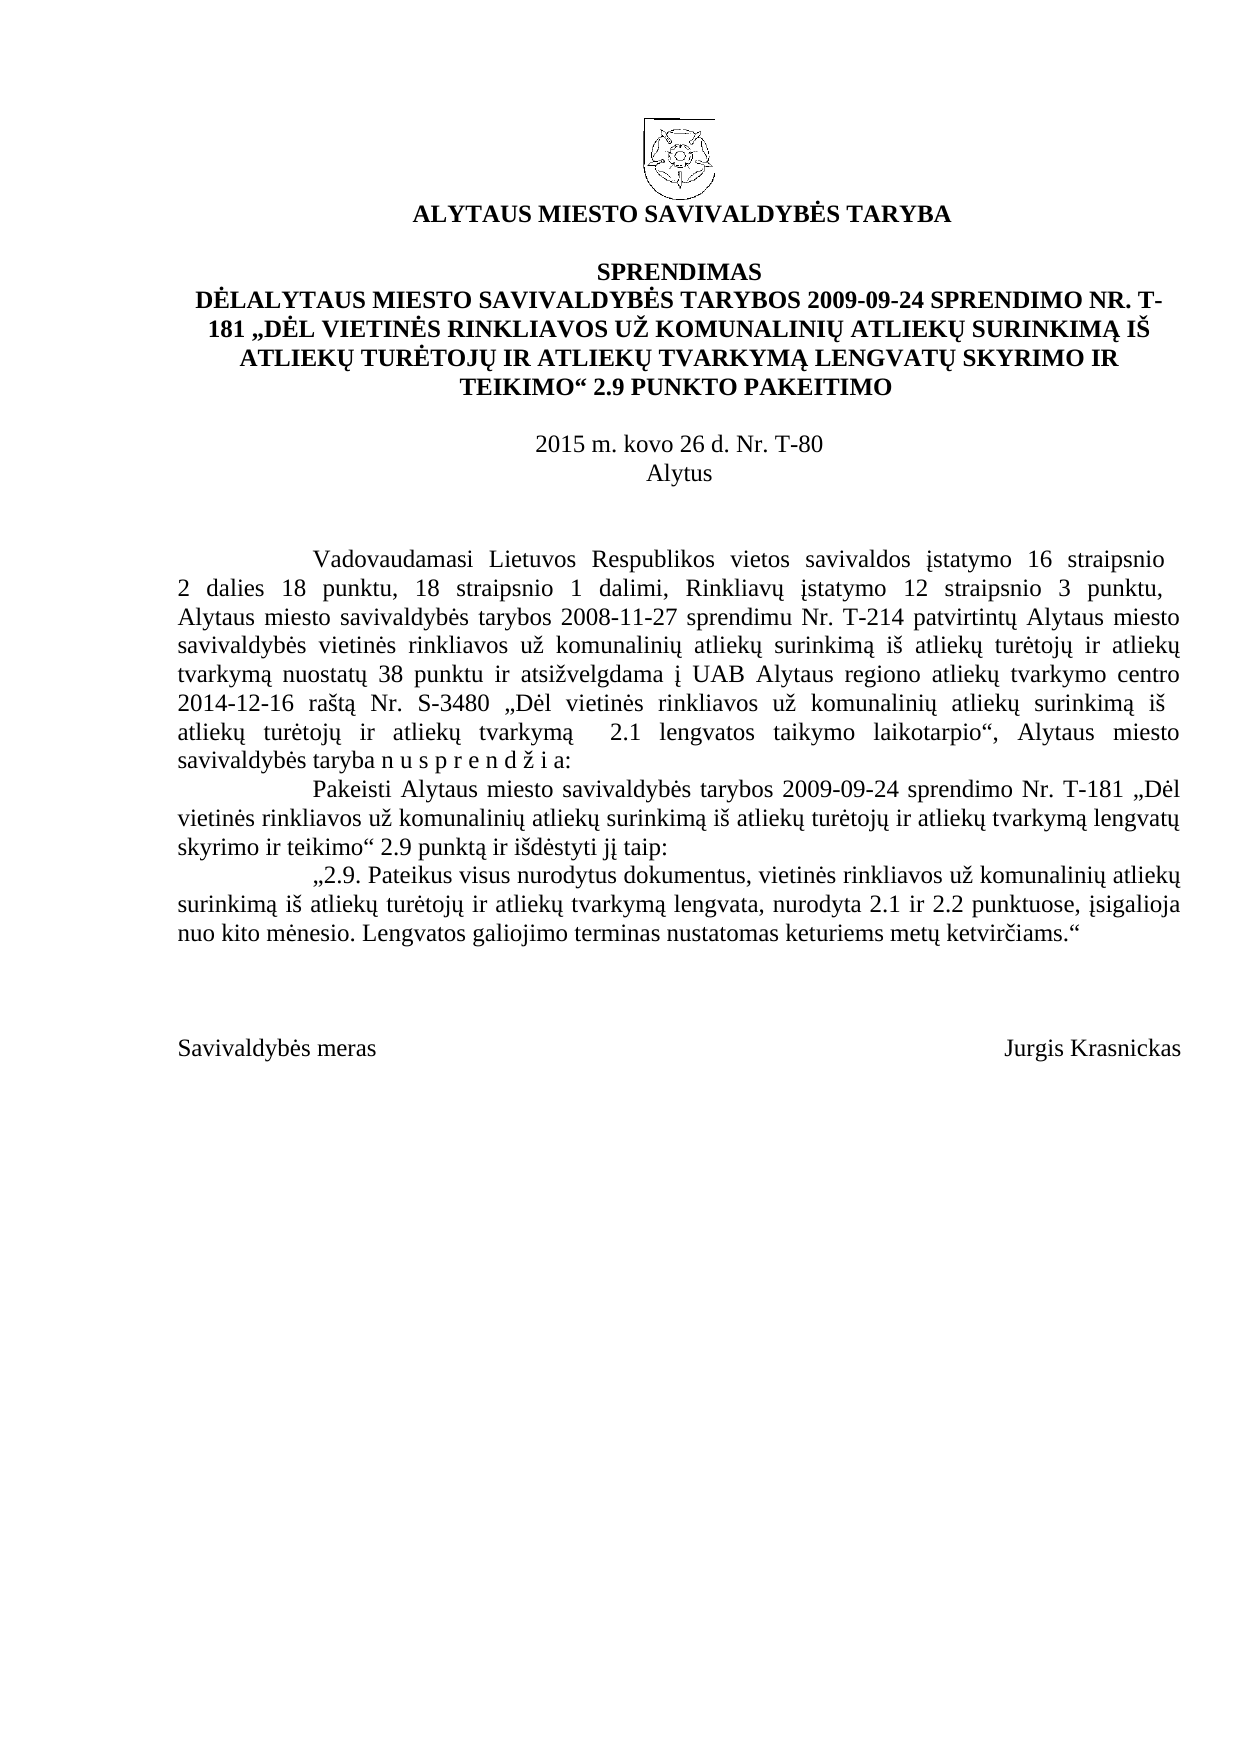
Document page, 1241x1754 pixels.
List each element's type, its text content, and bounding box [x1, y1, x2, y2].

text DĖLALYTAUS MIESTO SAVIVALDYBĖS TARYBOS 2009-09-24 SPRENDIMO NR. T-181 „DĖL VIETINĖS RINKLIAVOS UŽ KOMUNALINIŲ ATLIEKŲ SURINKIMĄ IŠ ATLIEKŲ TURĖTOJŲ IR ATLIEKŲ TVARKYMĄ LENGVATŲ SKYRIMO IR TEIKIMO“ 2.9 PUNKTO PAKEITIMO [177, 286, 1181, 401]
text „2.9. Pateikus visus nurodytus dokumentus, vietinės rinkliavos už komunalinių atliekų surinkimą iš atliekų turėtojų ir atliekų tvarkymą lengvata, nurodyta 2.1 ir 2.2 punktuose, įsigalioja nuo kito mėnesio. Lengvatos galiojimo terminas nustatomas keturiems metų ketvirčiams.“ [177, 861, 1181, 947]
text Pakeisti Alytaus miesto savivaldybės tarybos 2009-09-24 sprendimo Nr. T-181 „Dėl vietinės rinkliavos už komunalinių atliekų surinkimą iš atliekų turėtojų ir atliekų tvarkymą lengvatų skyrimo ir teikimo“ 2.9 punktą ir išdėstyti jį taip: [177, 774, 1181, 861]
text Vadovaudamasi Lietuvos Respublikos vietos savivaldos įstatymo 16 straipsnio 2 dalies 18 punktu, 18 straipsnio 1 dalimi, Rinkliavų įstatymo 12 straipsnio 3 punktu, Alytaus miesto savivaldybės tarybos 2008-11-27 sprendimu Nr. T-214 patvirtintų Alytaus miesto savivaldybės vietinės rinkliavos už komunalinių atliekų surinkimą iš atliekų turėtojų ir atliekų tvarkymą nuostatų 38 punktu ir atsižvelgdama į UAB Alytaus regiono atliekų tvarkymo centro 2014-12-16 raštą Nr. S-3480 „Dėl vietinės rinkliavos už komunalinių atliekų surinkimą iš atliekų turėtojų ir atliekų tvarkymą 2.1 lengvatos taikymo laikotarpio“, Alytaus miesto savivaldybės taryba n u s p r e n d ž i a: [177, 544, 1181, 774]
text ALYTAUS MIESTO SAVIVALDYBĖS TARYBA [177, 199, 1181, 228]
text 2015 m. kovo 26 d. Nr. T-80 [177, 429, 1181, 458]
text Savivaldybės meras Jurgis Krasnickas [177, 1033, 1181, 1062]
text Alytus [177, 458, 1181, 487]
text SPRENDIMAS [177, 257, 1181, 286]
